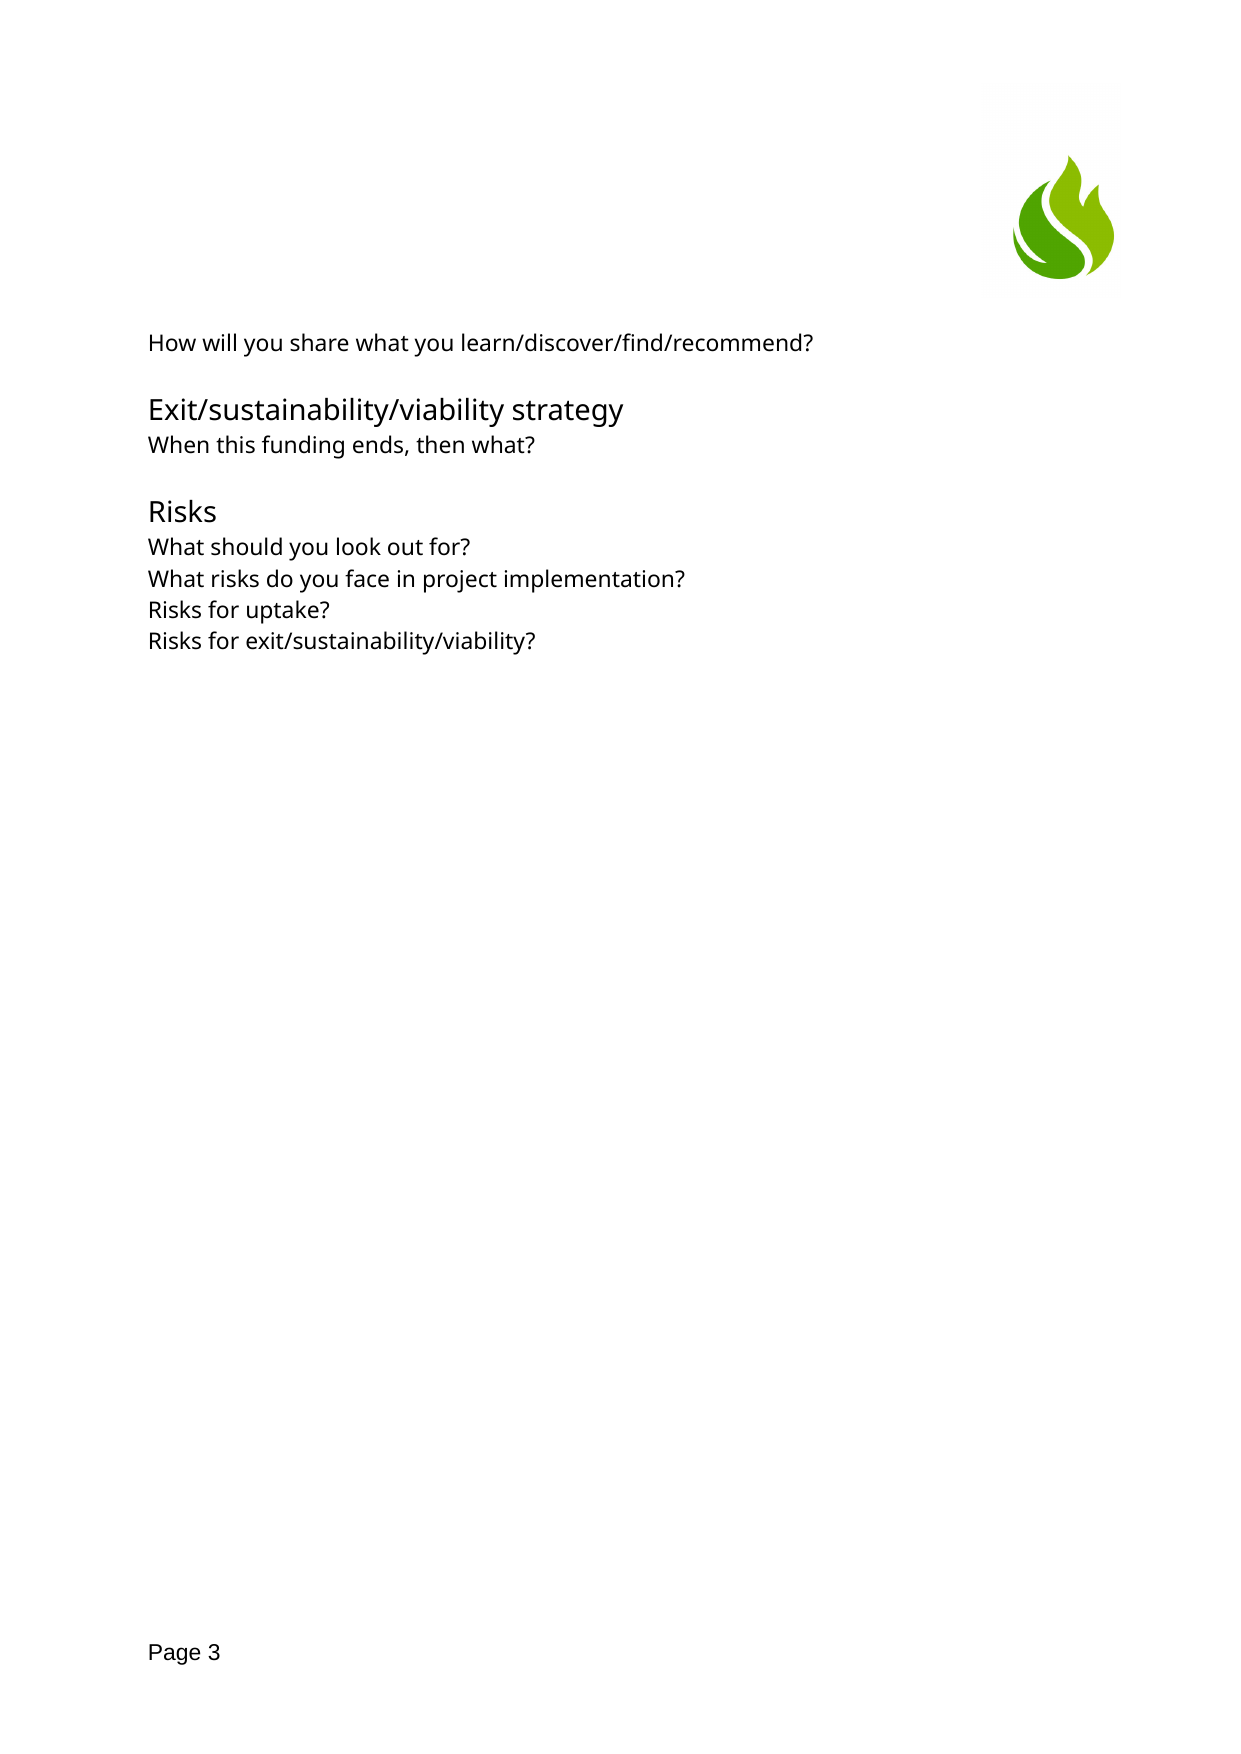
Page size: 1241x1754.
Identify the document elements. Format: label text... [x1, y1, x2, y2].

text What risks do you face in project implementation? [148, 563, 1122, 594]
text Risks for exit/sustainability/viability? [148, 625, 1122, 656]
text Exit/sustainability/viability strategy [148, 389, 1122, 429]
text When this funding ends, then what? [148, 429, 1122, 460]
picture [981, 83, 1026, 298]
text Risks for uptake? [148, 594, 1122, 625]
text How will you share what you learn/discover/find/recommend? [148, 327, 1122, 358]
text What should you look out for? [148, 531, 1122, 563]
text Risks [148, 492, 1122, 531]
